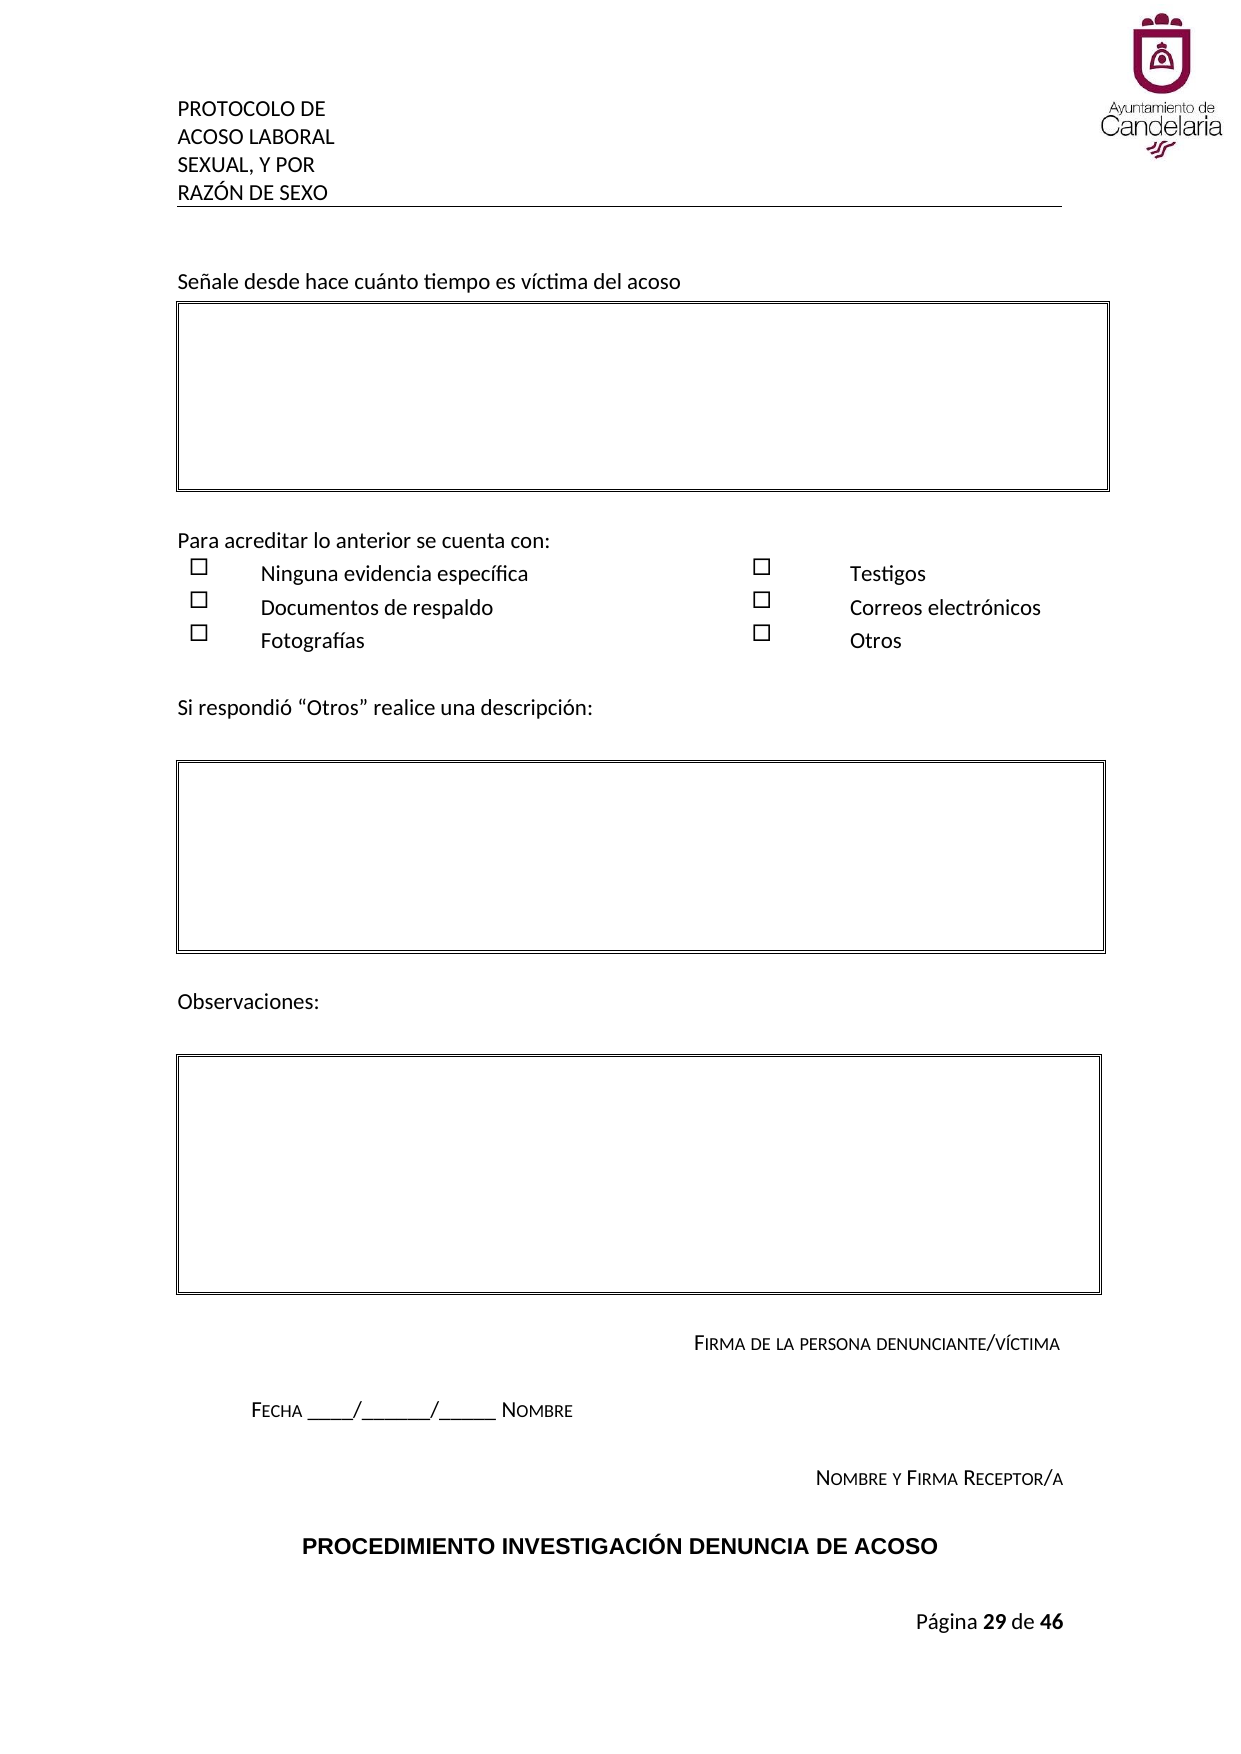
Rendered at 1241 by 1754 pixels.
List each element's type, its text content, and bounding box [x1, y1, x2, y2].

text Firma de la persona denunciante/víctima [177, 1328, 1063, 1356]
table_cell [639, 626, 740, 659]
table_cell Otros [839, 626, 1157, 659]
text Fecha ____/______/_____ Nombre [177, 1396, 1063, 1423]
table_header [179, 763, 1103, 950]
table_header [179, 1057, 1099, 1292]
table_cell Fotografías [249, 626, 638, 659]
table_header Testigos [839, 559, 1157, 593]
table_header Ninguna evidencia específica [249, 559, 638, 593]
table_cell  [740, 593, 838, 626]
table_cell  [740, 626, 838, 659]
text PROCEDIMIENTO INVESTIGACIÓN DENUNCIA DE ACOSO [177, 1533, 1063, 1559]
table_cell  [177, 626, 249, 659]
table_cell Correos electrónicos [839, 593, 1157, 626]
text Observaciones: [177, 987, 1063, 1015]
text Nombre y Firma Receptor/a [177, 1463, 1063, 1491]
table_cell  [177, 593, 249, 626]
table_cell [639, 593, 740, 626]
table_header [639, 559, 740, 593]
text Para acreditar lo anterior se cuenta con: [177, 526, 1063, 554]
table_cell Documentos de respaldo [249, 593, 638, 626]
table_header  [177, 559, 249, 593]
text Si respondió “Otros” realice una descripción: [177, 693, 1063, 721]
text Señale desde hace cuánto tiempo es víctima del acoso [177, 267, 1063, 295]
table_header  [740, 559, 838, 593]
table_header [179, 304, 1107, 489]
